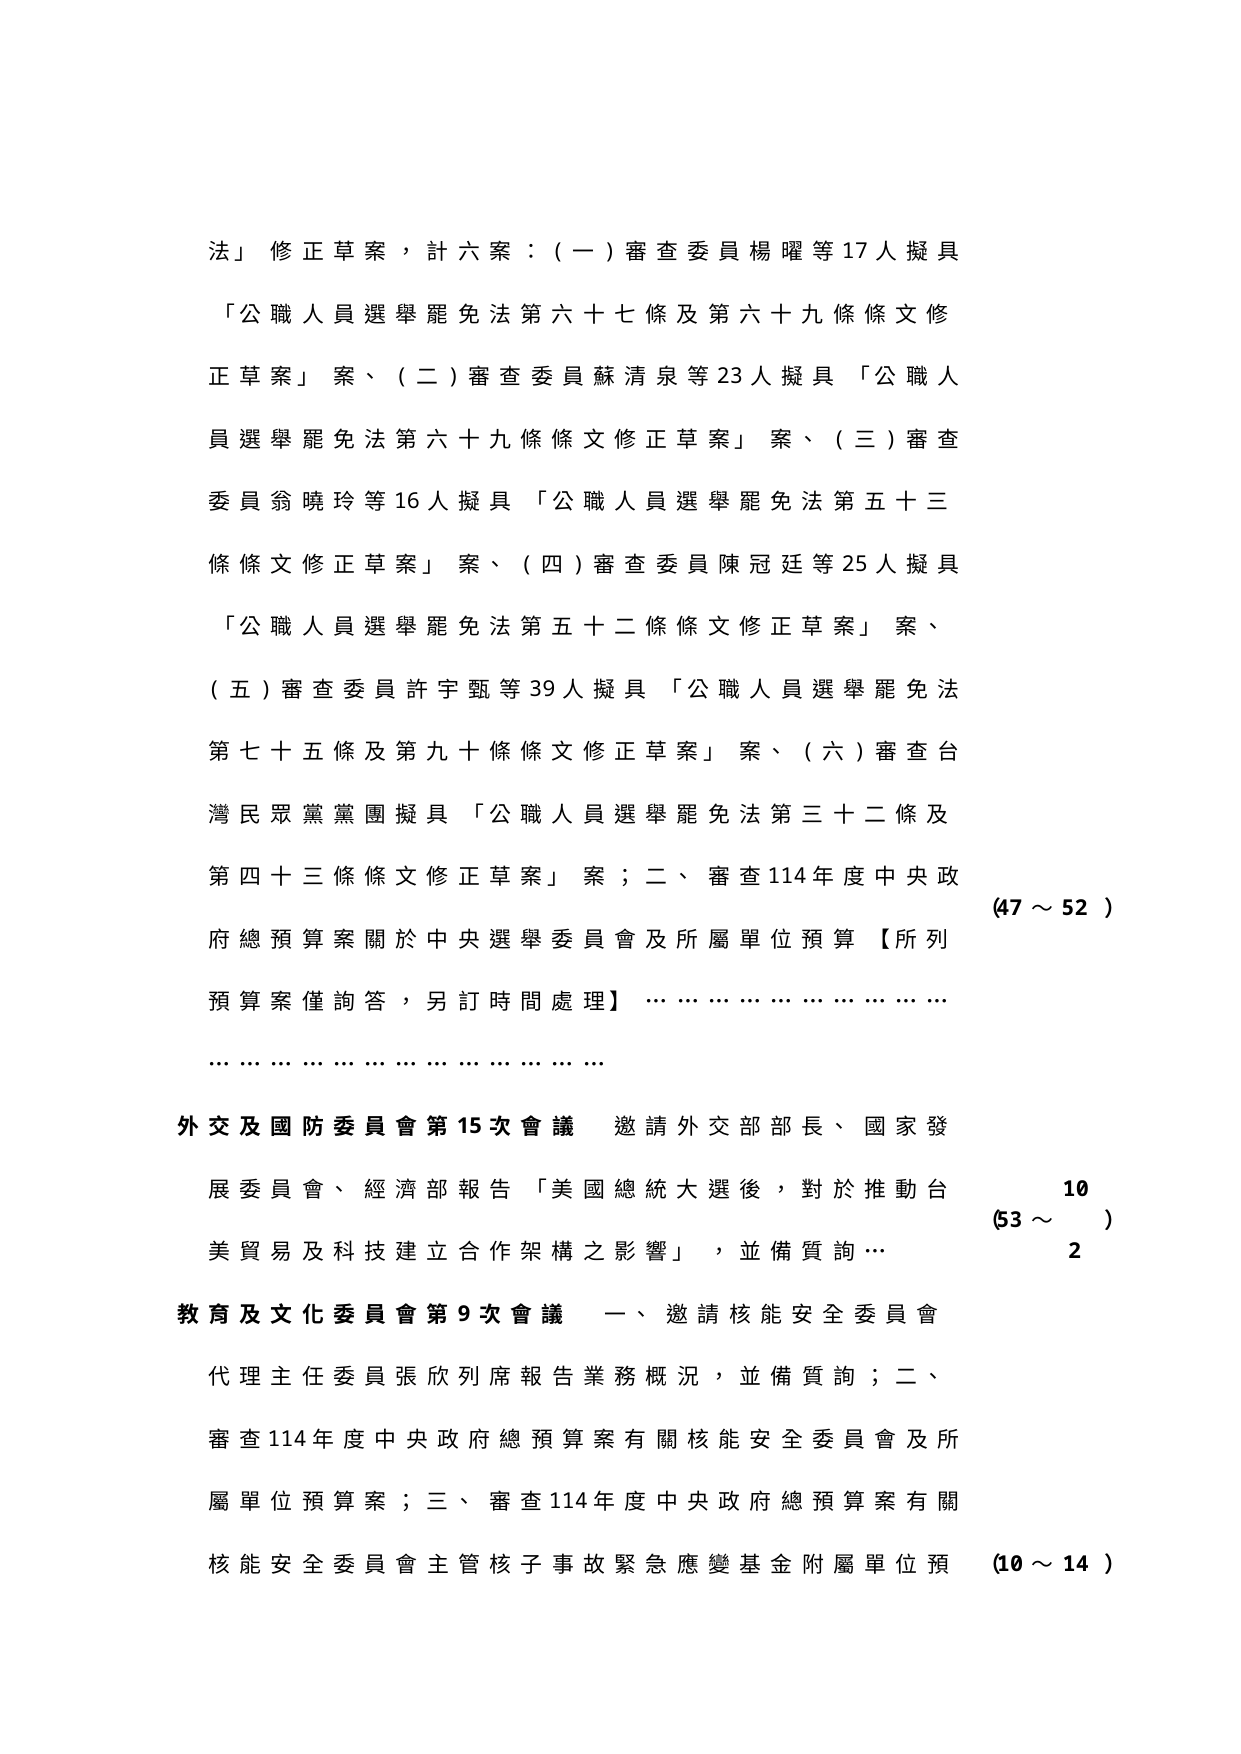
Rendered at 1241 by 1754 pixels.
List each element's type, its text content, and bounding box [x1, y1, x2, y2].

table_cell 52 [1053, 219, 1091, 1094]
table_cell 法」修正草案，計六案：(一)審查委員楊曜等17人擬具「公職人員選舉罷免法第六十七條及第六十九條條文修正草案」案、(二)審查委員蘇清泉等23人擬具「公職人員選舉罷免法第六十九條條文修正草案」案、(三)審查委員翁曉玲等16人擬具「公職人員選舉罷免法第五十三條條文修正草案」案、(四)審查委員陳冠廷等25人擬具「公職人員選舉罷免法第五十二條條文修正草案」案、(五)審查委員許宇甄等39人擬具「公職人員選舉罷免法第七十五條及第九十條條文修正草案」案、(六)審查台灣民眾黨黨團擬具「公職人員選舉罷免法第三十二條及第四十三條條文修正草案」案；二、審查114年度中央政府總預算案關於中央選舉委員會及所屬單位預算【所列預算案僅詢答，另訂時間處理】…………………………………………………………… [150, 219, 967, 1094]
table_cell （ [967, 1281, 986, 1594]
table_cell ～ [1023, 219, 1053, 1094]
table_cell 53 [986, 1094, 1023, 1281]
table_cell （ [967, 219, 986, 1094]
table_cell 47 [986, 219, 1023, 1094]
table_cell 教育及文化委員會第9次會議 一、邀請核能安全委員會代理主任委員張欣列席報告業務概況，並備質詢；二、審查114年度中央政府總預算案有關核能安全委員會及所屬單位預算案；三、審查114年度中央政府總預算案有關核能安全委員會主管核子事故緊急應變基金附屬單位預 [150, 1281, 967, 1594]
table_cell ～ [1023, 1281, 1053, 1594]
table_cell 103 [986, 1281, 1023, 1594]
table_cell 14 [1053, 1281, 1091, 1594]
table_cell ） [1091, 1094, 1108, 1281]
table_cell ） [1091, 1281, 1108, 1594]
table_cell 外交及國防委員會第15次會議 邀請外交部部長、國家發展委員會、經濟部報告「美國總統大選後，對於推動台美貿易及科技建立合作架構之影響」，並備質詢… [150, 1094, 967, 1281]
table_cell ） [1091, 219, 1108, 1094]
table_cell 102 [1053, 1094, 1091, 1281]
table_cell （ [967, 1094, 986, 1281]
table_cell ～ [1023, 1094, 1053, 1281]
